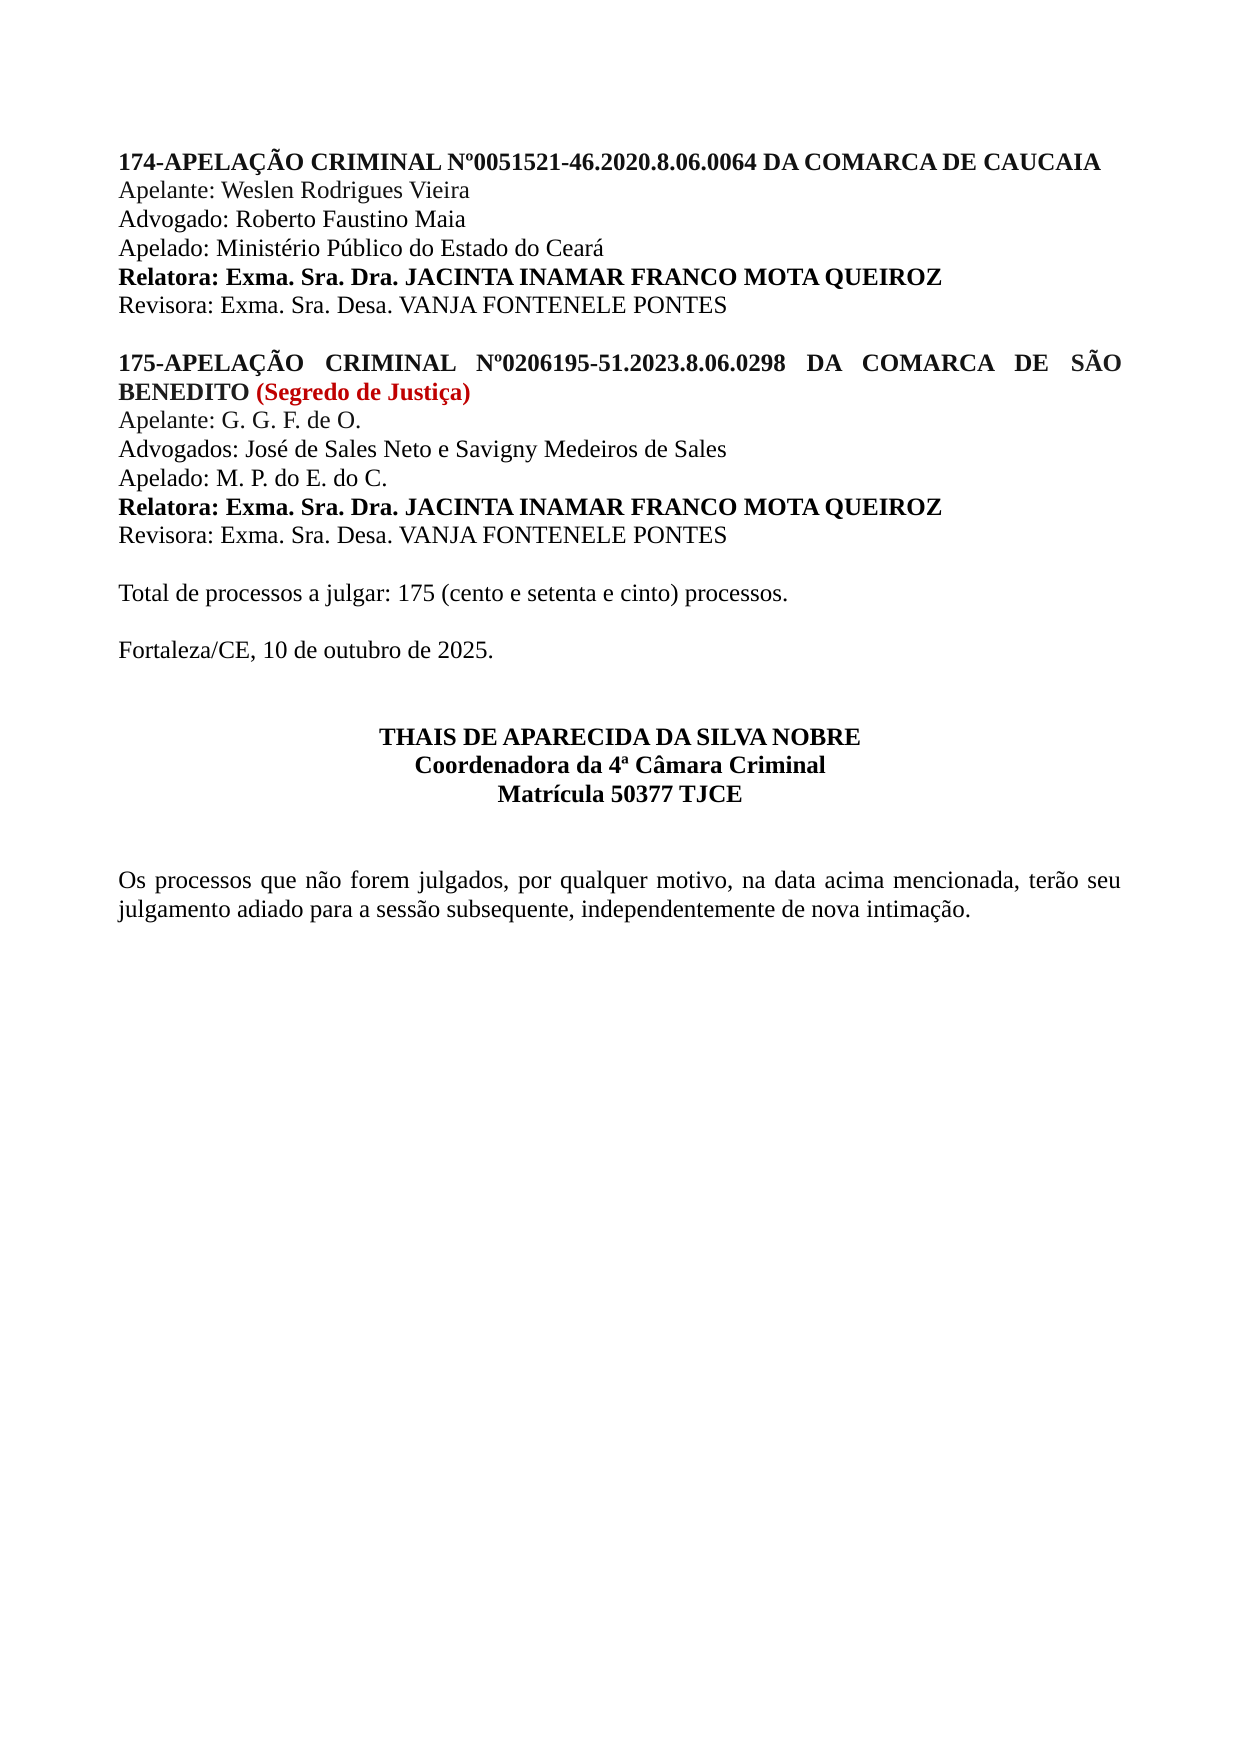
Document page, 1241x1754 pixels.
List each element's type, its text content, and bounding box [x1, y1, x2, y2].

text Matrícula 50377 TJCE [118, 779, 1122, 808]
text Os processos que não forem julgados, por qualquer motivo, na data acima mencionada, terão seu julgamento adiado para a sessão subsequente, independentemente de nova intimação. [118, 866, 1122, 923]
text Fortaleza/CE, 10 de outubro de 2025. [118, 636, 1122, 664]
text 174-APELAÇÃO CRIMINAL Nº0051521-46.2020.8.06.0064 DA COMARCA DE CAUCAIA [118, 147, 1122, 176]
text Coordenadora da 4ª Câmara Criminal [118, 751, 1122, 779]
text Revisora: Exma. Sra. Desa. VANJA FONTENELE PONTES [118, 521, 1122, 549]
text Apelado: Ministério Público do Estado do Ceará [118, 233, 1122, 262]
text Apelante: G. G. F. de O. [118, 406, 1122, 434]
text Advogados: José de Sales Neto e Savigny Medeiros de Sales [118, 434, 1122, 463]
text Apelado: M. P. do E. do C. [118, 463, 1122, 492]
text Relatora: Exma. Sra. Dra. JACINTA INAMAR FRANCO MOTA QUEIROZ [118, 262, 1122, 291]
text Total de processos a julgar: 175 (cento e setenta e cinto) processos. [118, 578, 1122, 607]
text Revisora: Exma. Sra. Desa. VANJA FONTENELE PONTES [118, 291, 1122, 319]
text Relatora: Exma. Sra. Dra. JACINTA INAMAR FRANCO MOTA QUEIROZ [118, 492, 1122, 521]
text 175-APELAÇÃO CRIMINAL Nº0206195-51.2023.8.06.0298 DA COMARCA DE SÃO BENEDITO (Segredo de Justiça) [118, 348, 1122, 406]
text THAIS DE APARECIDA DA SILVA NOBRE [118, 722, 1122, 751]
text Apelante: Weslen Rodrigues Vieira [118, 176, 1122, 204]
text Advogado: Roberto Faustino Maia [118, 204, 1122, 233]
